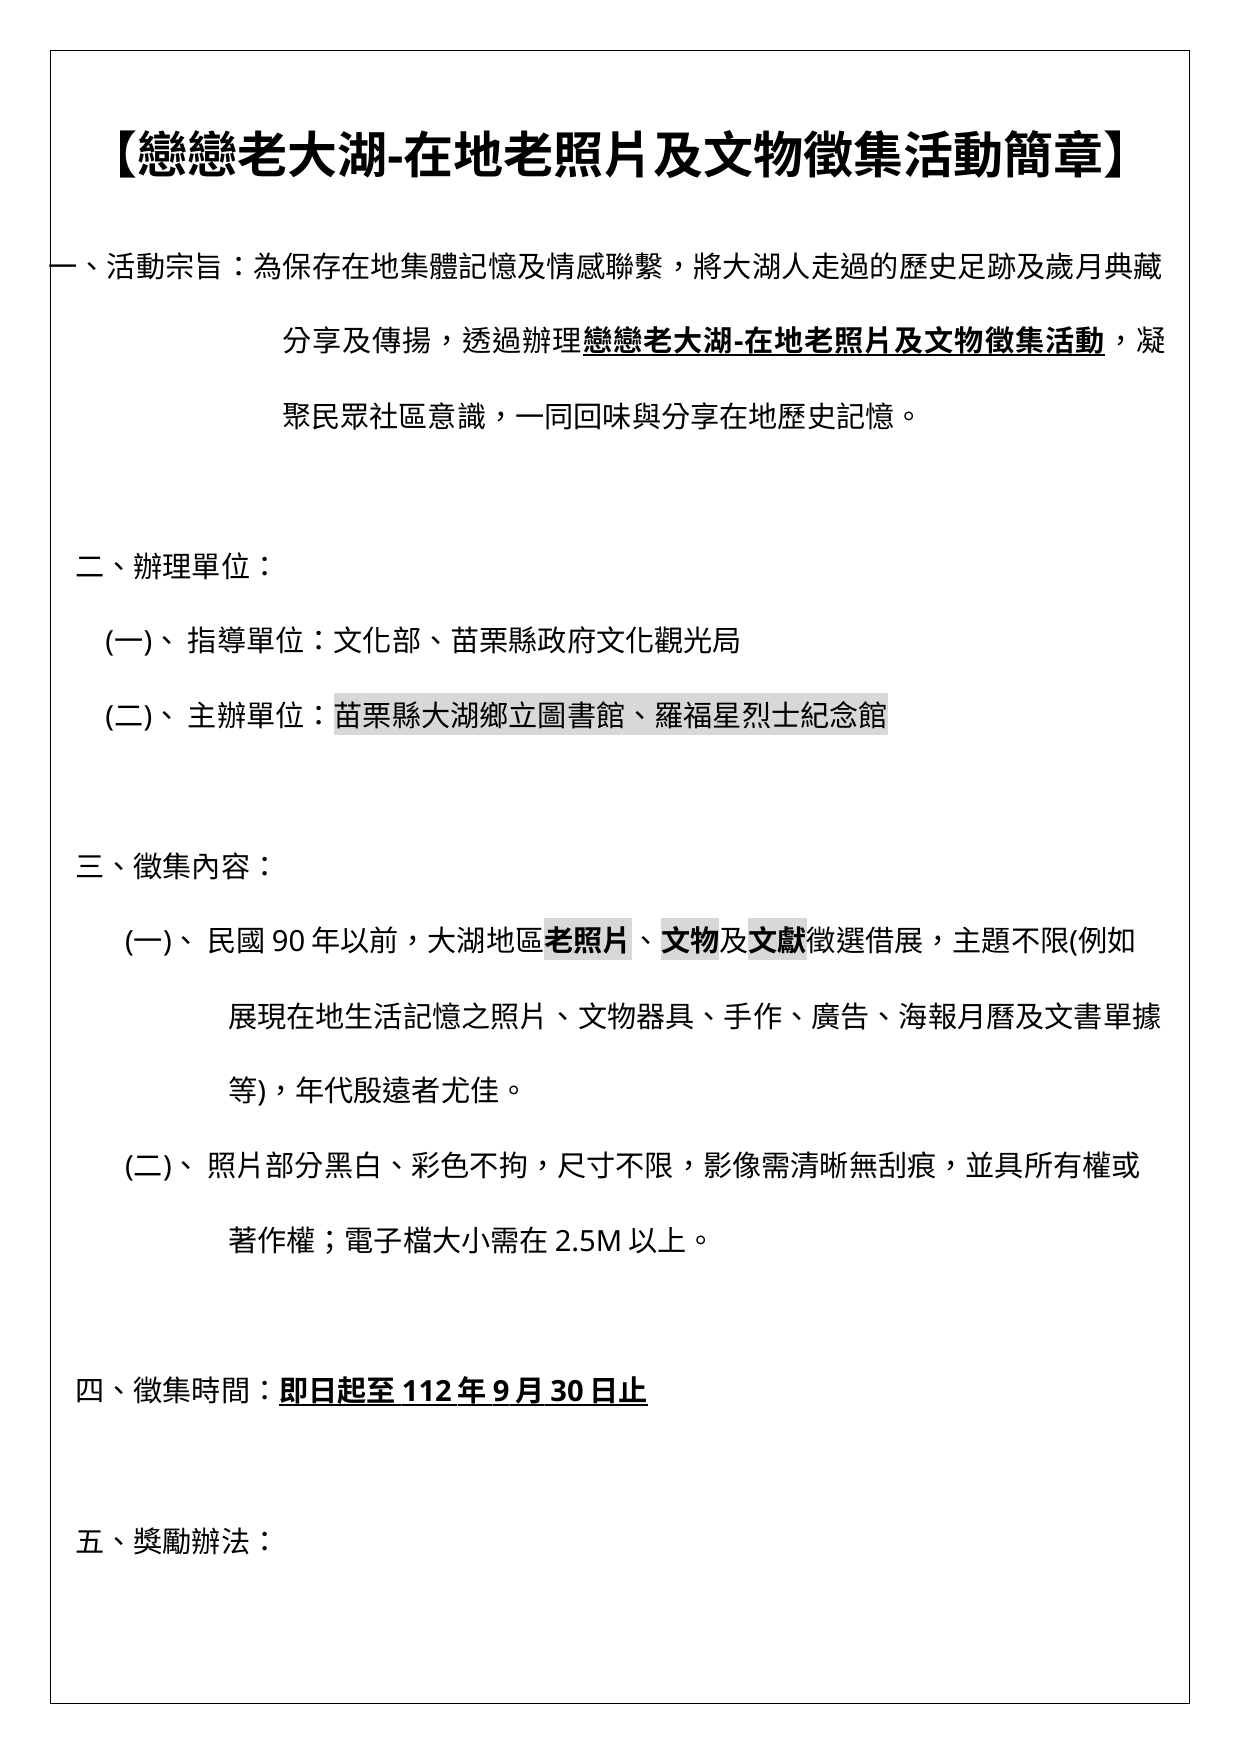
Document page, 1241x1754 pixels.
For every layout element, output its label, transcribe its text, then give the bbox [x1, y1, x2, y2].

text 三、徵集內容： [75, 827, 1165, 902]
text (一)、 民國90年以前，大湖地區老照片、文物及文獻徵選借展，主題不限(例如展現在地生活記憶之照片、文物器具、手作、廣告、海報月曆及文書單據等)，年代殷遠者尤佳。 [125, 902, 1165, 1127]
text 二、辦理單位： [75, 527, 1165, 602]
text (二)、 照片部分黑白、彩色不拘，尺寸不限，影像需清晰無刮痕，並具所有權或著作權；電子檔大小需在2.5M以上。 [125, 1127, 1165, 1277]
text 四、徵集時間：即日起至112年9月30日止 [75, 1352, 1165, 1427]
text [16, 227, 50, 452]
text 五、獎勵辦法： [75, 1502, 1165, 1577]
text (二)、 主辦單位：苗栗縣大湖鄉立圖書館、羅福星烈士紀念館 [75, 677, 1165, 752]
text 一、活動宗旨：為保存在地集體記憶及情感聯繫，將大湖人走過的歷史足跡及歲月典藏分享及傳揚，透過辦理戀戀老大湖-在地老照片及文物徵集活動，凝聚民眾社區意識，一同回味與分享在地歷史記憶。 [51, 227, 1165, 452]
text 【戀戀老大湖-在地老照片及文物徵集活動簡章】 [75, 114, 1165, 189]
text (一)、 指導單位：文化部、苗栗縣政府文化觀光局 [75, 602, 1165, 677]
